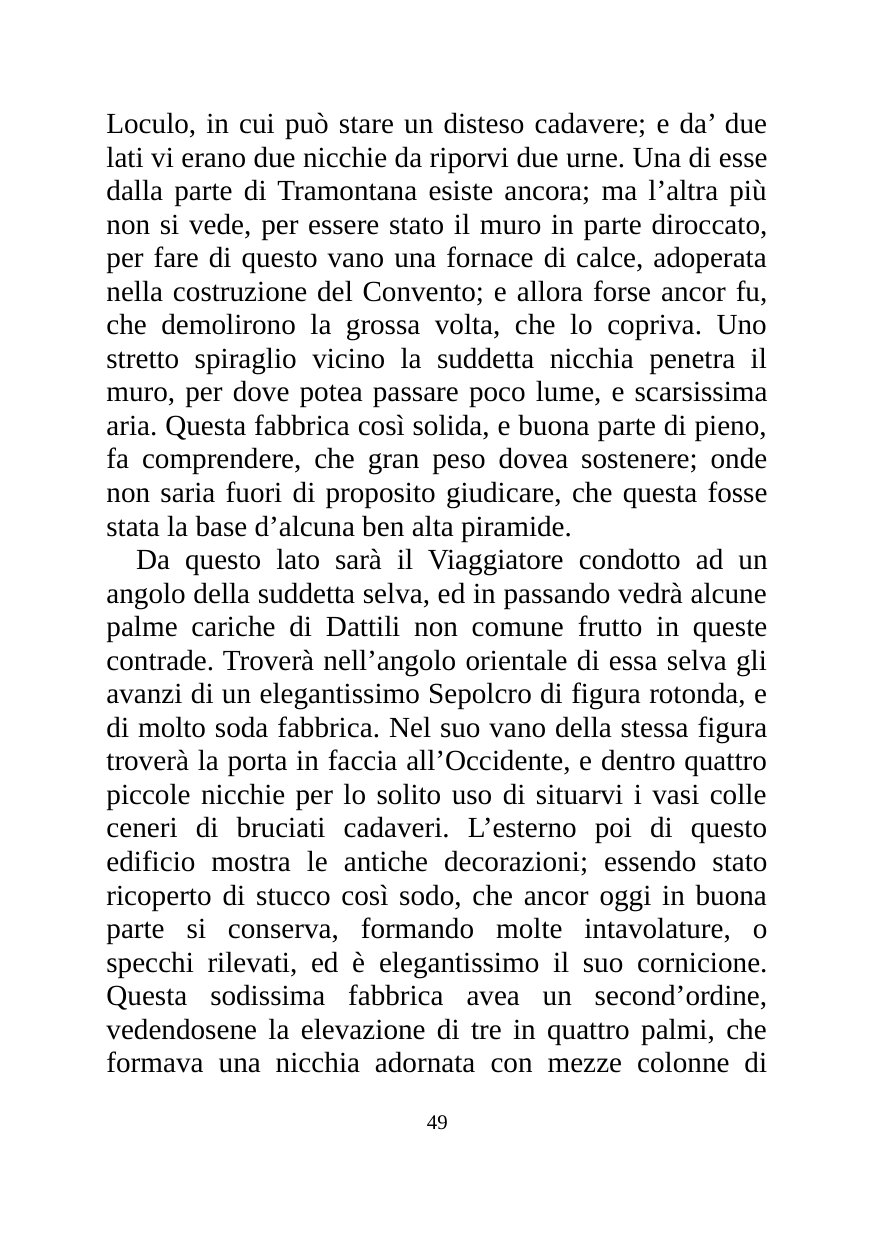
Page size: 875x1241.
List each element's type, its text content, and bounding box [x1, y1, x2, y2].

text Loculo, in cui può stare un disteso cadavere; e da’ due lati vi erano due nicchie da riporvi due urne. Una di esse dalla parte di Tramontana esiste ancora; ma l’altra più non si vede, per essere stato il muro in parte diroccato, per fare di questo vano una fornace di calce, adoperata nella costruzione del Convento; e allora forse ancor fu, che demolirono la grossa volta, che lo copriva. Uno stretto spiraglio vicino la suddetta nicchia penetra il muro, per dove potea passare poco lume, e scarsissima aria. Questa fabbrica così solida, e buona parte di pieno, fa comprendere, che gran peso dovea sostenere; onde non saria fuori di proposito giudicare, che questa fosse stata la base d’alcuna ben alta piramide. [106, 106, 768, 542]
text Da questo lato sarà il Viaggiatore condotto ad un angolo della suddetta selva, ed in passando vedrà alcune palme cariche di Dattili non comune frutto in queste contrade. Troverà nell’angolo orientale di essa selva gli avanzi di un elegantissimo Sepolcro di figura rotonda, e di molto soda fabbrica. Nel suo vano della stessa figura troverà la porta in faccia all’Occidente, e dentro quattro piccole nicchie per lo solito uso di situarvi i vasi colle ceneri di bruciati cadaveri. L’esterno poi di questo edificio mostra le antiche decorazioni; essendo stato ricoperto di stucco così sodo, che ancor oggi in buona parte si conserva, formando molte intavolature, o specchi rilevati, ed è elegantissimo il suo cornicione. Questa sodissima fabbrica avea un second’ordine, vedendosene la elevazione di tre in quattro palmi, che formava una nicchia adornata con mezze colonne di [106, 542, 768, 1079]
